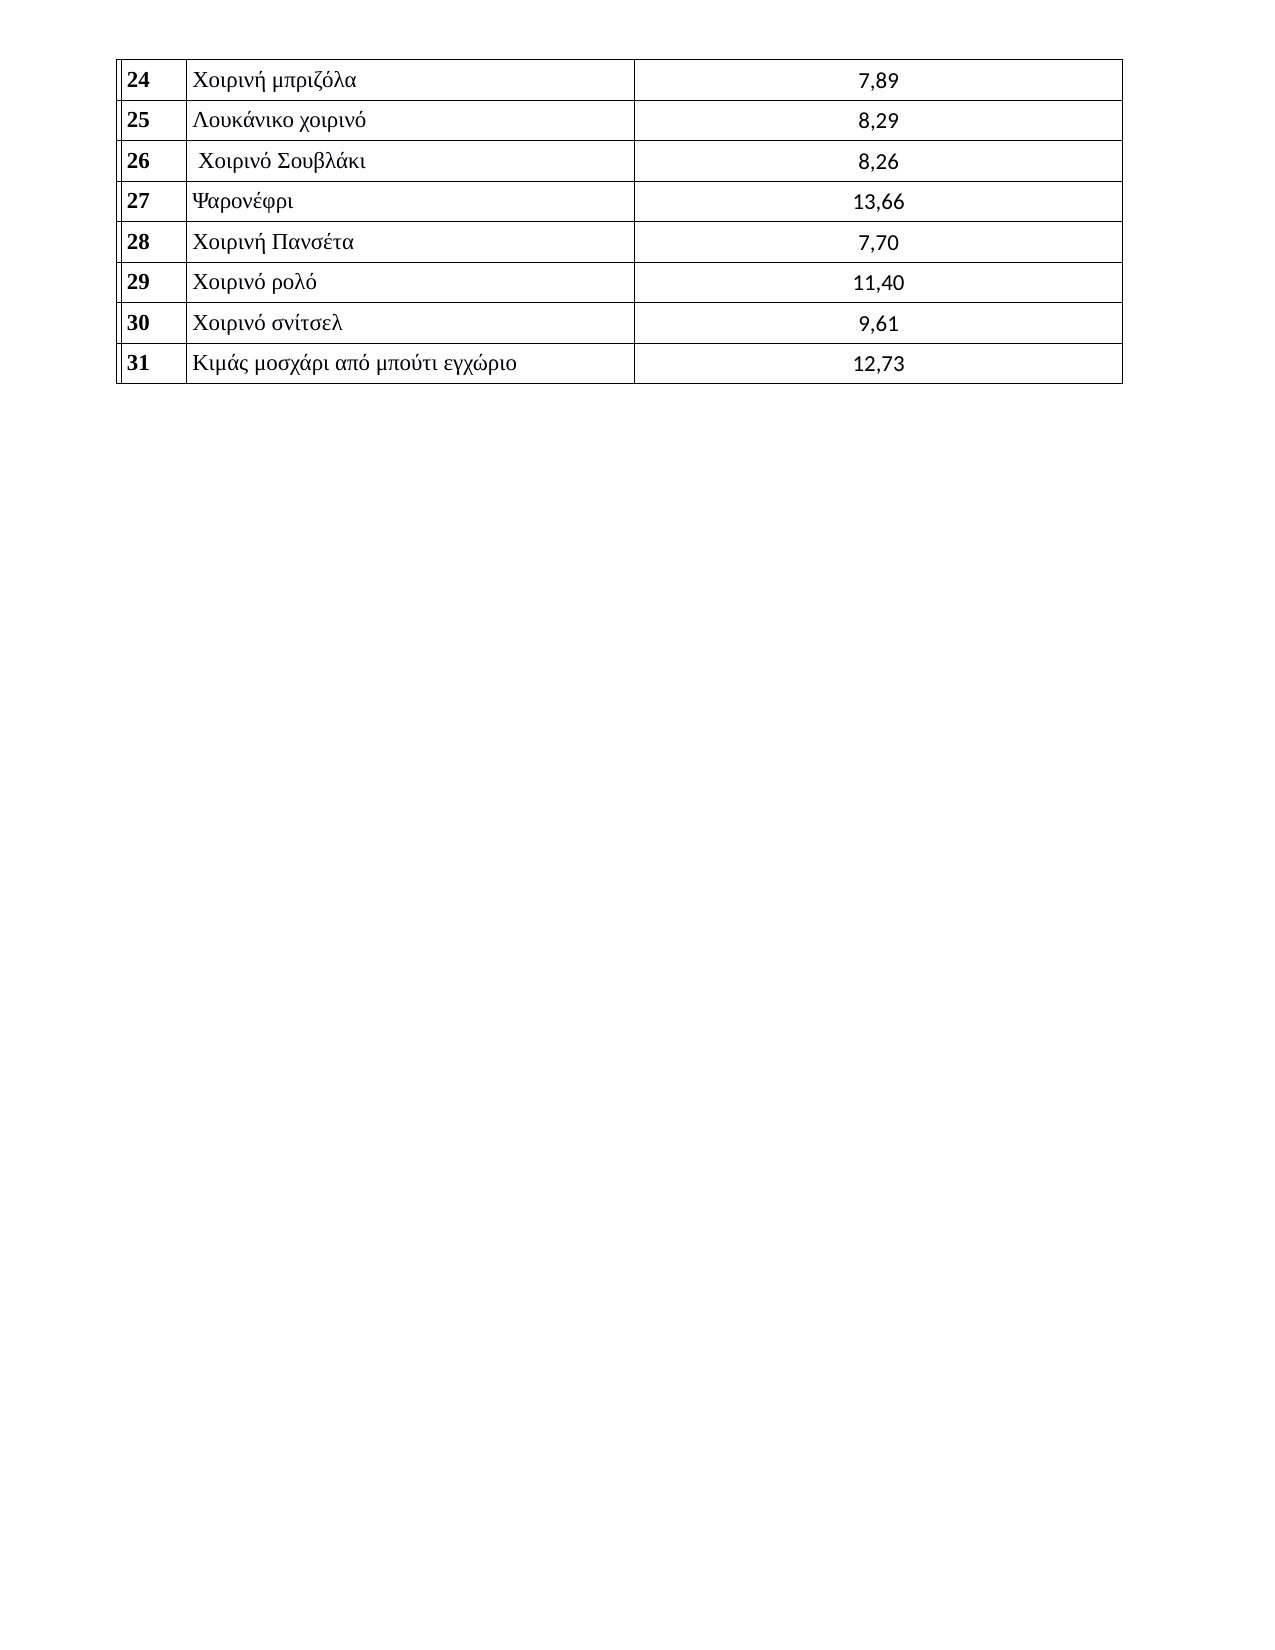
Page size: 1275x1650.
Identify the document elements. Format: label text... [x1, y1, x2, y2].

table_cell 11,40 [635, 263, 1122, 302]
table_cell 31 [122, 344, 186, 383]
table_cell 7,70 [635, 222, 1122, 262]
table_cell [117, 263, 121, 302]
table_cell [117, 101, 121, 140]
table_cell [117, 182, 121, 221]
table_cell 30 [122, 303, 186, 343]
table_cell 27 [122, 182, 186, 221]
table_cell Χοιρινή Πανσέτα [187, 222, 634, 262]
table_cell Κιμάς μοσχάρι από μπούτι εγχώριο [187, 344, 634, 383]
table_cell 7,89 [635, 60, 1122, 99]
table_cell Χοιρινό σνίτσελ [187, 303, 634, 343]
table_cell 26 [122, 141, 186, 181]
table_cell [117, 222, 121, 262]
table_cell 29 [122, 263, 186, 302]
table_cell 9,61 [635, 303, 1122, 343]
table_cell [117, 303, 121, 343]
table_cell 8,29 [635, 101, 1122, 140]
table_cell 25 [122, 101, 186, 140]
table_cell [117, 344, 121, 383]
table_cell Χοιρινό Σουβλάκι [187, 141, 634, 181]
table_cell 24 [122, 60, 186, 99]
table_cell [117, 141, 121, 181]
table_cell Ψαρονέφρι [187, 182, 634, 221]
table_cell Χοιρινό ρολό [187, 263, 634, 302]
table_cell [117, 60, 121, 99]
table_cell 8,26 [635, 141, 1122, 181]
table_cell 12,73 [635, 344, 1122, 383]
table_cell Λουκάνικο χοιρινό [187, 101, 634, 140]
table_cell 13,66 [635, 182, 1122, 221]
table_cell Χοιρινή μπριζόλα [187, 60, 634, 99]
table_cell 28 [122, 222, 186, 262]
